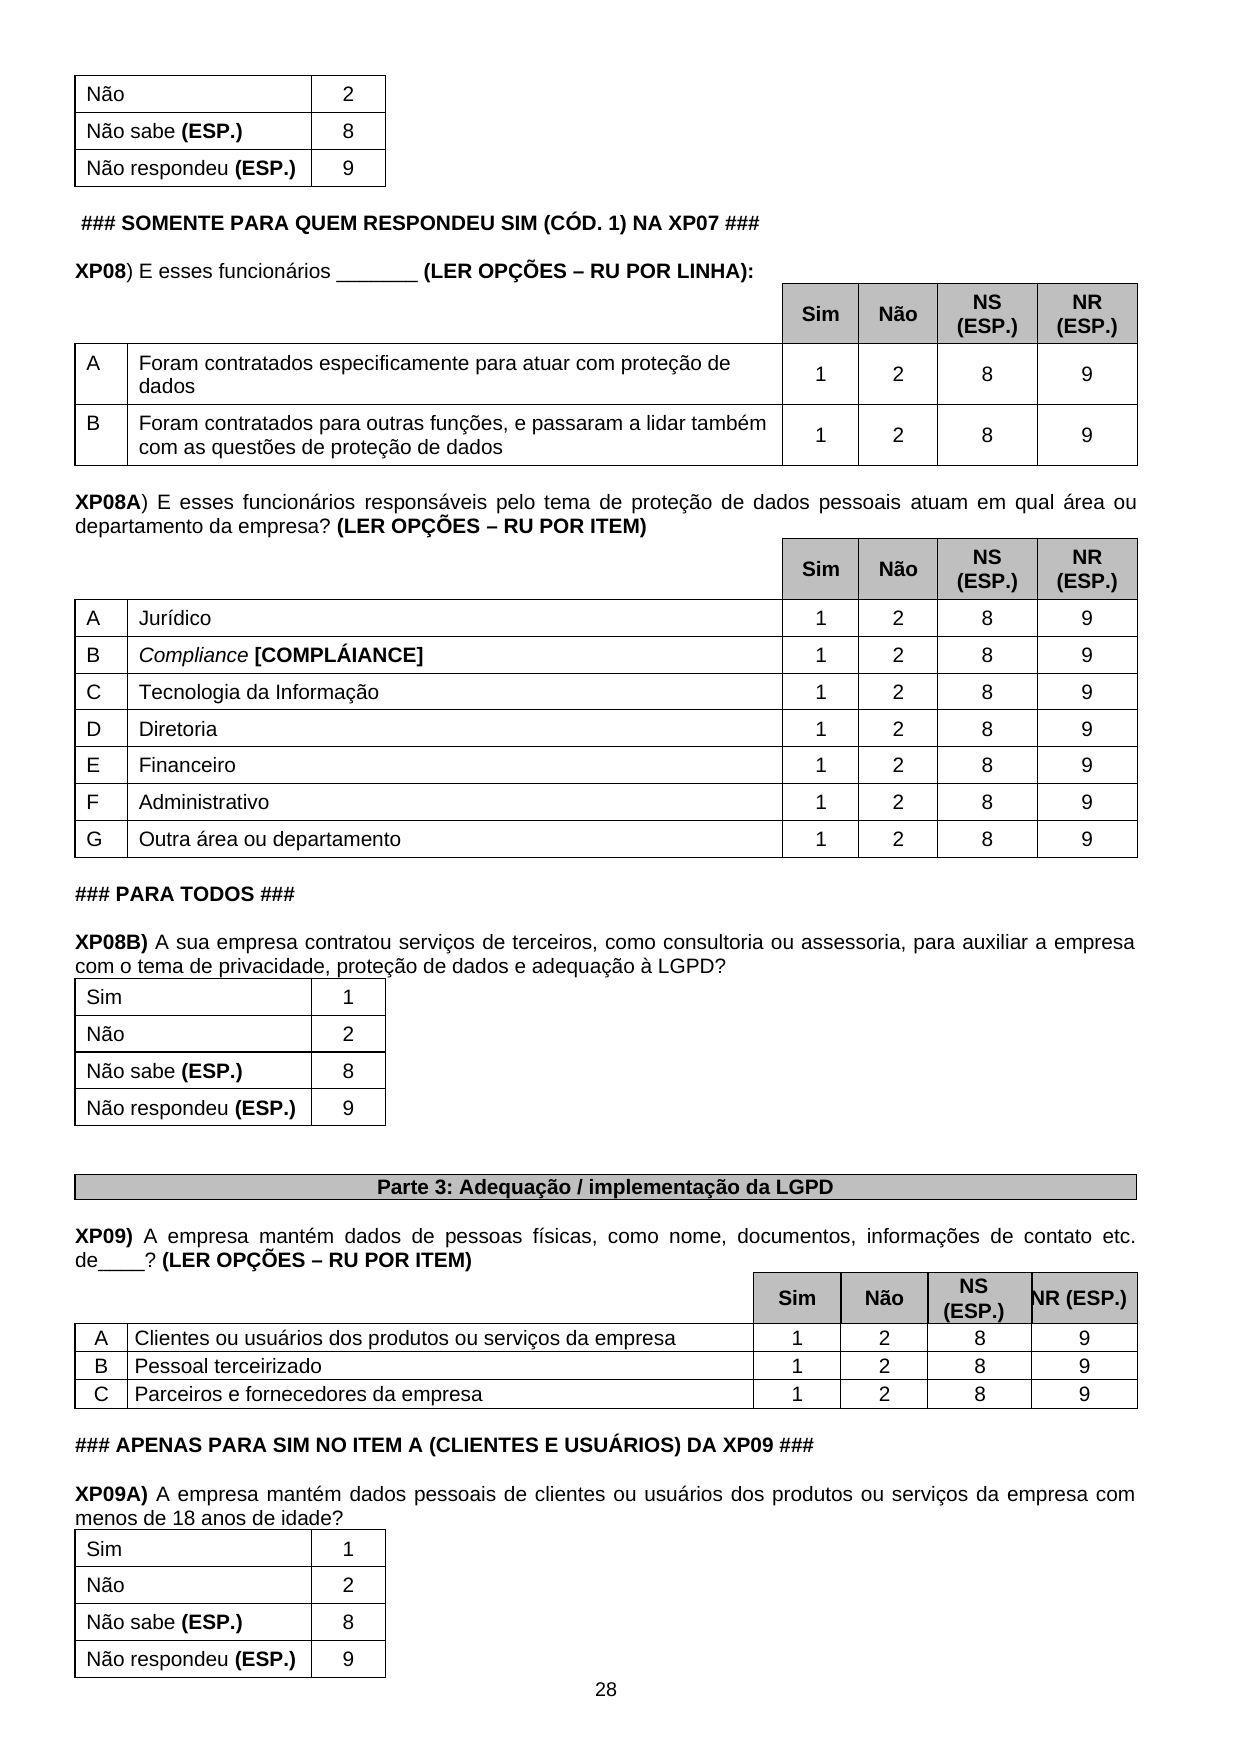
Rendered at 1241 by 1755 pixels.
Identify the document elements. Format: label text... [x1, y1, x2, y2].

table_header NR (ESP.) [1038, 284, 1137, 343]
table_cell 1 [783, 710, 858, 746]
table_cell 2 [841, 1352, 927, 1379]
table_cell 8 [938, 674, 1037, 709]
table_header [127, 538, 782, 599]
table_cell 8 [938, 710, 1037, 746]
table_cell Não sabe (ESP.) [76, 1604, 311, 1640]
table_cell Tecnologia da Informação [128, 674, 782, 709]
table_header 1 [312, 979, 385, 1014]
table_cell Administrativo [128, 784, 782, 820]
text ### APENAS PARA SIM NO ITEM A (CLIENTES E USUÁRIOS) DA XP09 ### [75, 1432, 1137, 1456]
table_cell 2 [859, 674, 937, 709]
table_header NR (ESP.) [1033, 1273, 1137, 1323]
table_cell 8 [312, 1053, 385, 1088]
table_cell 1 [754, 1324, 840, 1351]
table_header Sim [783, 284, 858, 343]
table_cell 9 [1038, 710, 1137, 746]
table_header Sim [754, 1273, 840, 1323]
table_cell 8 [312, 113, 385, 149]
table_cell 2 [859, 710, 937, 746]
table_cell 9 [1038, 747, 1137, 783]
table_cell 1 [783, 405, 858, 465]
table_cell A [76, 600, 127, 636]
table_header Não [859, 284, 937, 343]
table_cell F [76, 784, 127, 820]
table_cell 9 [1038, 784, 1137, 820]
table_cell 1 [754, 1352, 840, 1379]
table_cell C [76, 674, 127, 709]
table_cell 9 [1038, 405, 1137, 465]
table_cell B [76, 1352, 127, 1379]
table_cell 9 [312, 1089, 385, 1125]
table_cell Não [76, 76, 311, 112]
table_cell Jurídico [128, 600, 782, 636]
table_header Sim [783, 539, 858, 599]
table_cell 8 [928, 1324, 1031, 1351]
table_cell 1 [783, 821, 858, 857]
table_cell A [76, 344, 127, 404]
text XP08B) A sua empresa contratou serviços de terceiros, como consultoria ou assessoria, para auxiliar a empresa com o tema de privacidade, proteção de dados e adequação à LGPD? [75, 930, 1137, 978]
table_cell A [76, 1324, 127, 1351]
table_cell 1 [783, 784, 858, 820]
table_cell 9 [1038, 637, 1137, 672]
table_header Não [842, 1273, 927, 1323]
table_cell 9 [1032, 1380, 1137, 1407]
table_cell Não sabe (ESP.) [76, 1053, 311, 1088]
table_cell 2 [859, 747, 937, 783]
table_cell 8 [928, 1380, 1031, 1407]
table_cell 2 [859, 405, 937, 465]
table_cell 2 [859, 784, 937, 820]
table_cell 1 [783, 344, 858, 404]
table_cell Financeiro [128, 747, 782, 783]
table_cell B [76, 637, 127, 672]
text XP08) E esses funcionários _______ (LER OPÇÕES – RU POR LINHA): [75, 258, 1137, 282]
table_cell G [76, 821, 127, 857]
table_cell 9 [1038, 674, 1137, 709]
table_cell Não respondeu (ESP.) [76, 1089, 311, 1125]
table_cell 2 [312, 76, 385, 112]
table_cell 2 [859, 637, 937, 672]
table_cell 8 [938, 344, 1037, 404]
table_cell 2 [859, 344, 937, 404]
table_cell 9 [312, 1641, 385, 1677]
table_cell Compliance [COMPLÁIANCE] [128, 637, 782, 672]
table_cell Parceiros e fornecedores da empresa [128, 1380, 753, 1407]
table_cell 2 [859, 821, 937, 857]
text ### PARA TODOS ### [75, 882, 1137, 906]
table_header [75, 283, 127, 343]
table_cell D [76, 710, 127, 746]
table_header [127, 283, 782, 343]
text XP09) A empresa mantém dados de pessoas físicas, como nome, documentos, informações de contato etc. de____? (LER OPÇÕES – RU POR ITEM) [75, 1224, 1137, 1272]
table_cell 9 [1032, 1352, 1137, 1379]
table_cell 8 [938, 821, 1037, 857]
table_cell 2 [312, 1016, 385, 1051]
table_cell 1 [783, 637, 858, 672]
table_header NS (ESP.) [938, 284, 1037, 343]
table_cell 1 [783, 600, 858, 636]
table_cell Outra área ou departamento [128, 821, 782, 857]
table_cell Não sabe (ESP.) [76, 113, 311, 149]
table_cell 8 [938, 405, 1037, 465]
table_cell Clientes ou usuários dos produtos ou serviços da empresa [128, 1324, 753, 1351]
table_cell 8 [938, 600, 1037, 636]
table_cell Foram contratados especificamente para atuar com proteção de dados [128, 344, 782, 404]
table_header Sim [76, 1530, 311, 1566]
table_header 1 [312, 1530, 385, 1566]
text XP09A) A empresa mantém dados pessoais de clientes ou usuários dos produtos ou serviços da empresa com menos de 18 anos de idade? [75, 1481, 1137, 1529]
table_cell Foram contratados para outras funções, e passaram a lidar também com as questões de proteção de dados [128, 405, 782, 465]
table_cell Não [76, 1016, 311, 1051]
table_header [75, 1272, 753, 1323]
table_header [75, 538, 127, 599]
table_cell 1 [783, 747, 858, 783]
text ### SOMENTE PARA QUEM RESPONDEU SIM (CÓD. 1) NA XP07 ### [75, 211, 1137, 234]
text XP08A) E esses funcionários responsáveis pelo tema de proteção de dados pessoais atuam em qual área ou departamento da empresa? (LER OPÇÕES – RU POR ITEM) [75, 490, 1137, 538]
table_cell 8 [938, 784, 1037, 820]
table_cell 2 [312, 1567, 385, 1603]
table_cell 9 [312, 150, 385, 186]
table_cell Não respondeu (ESP.) [76, 150, 311, 186]
table_cell E [76, 747, 127, 783]
table_cell 9 [1038, 821, 1137, 857]
table_cell Pessoal terceirizado [128, 1352, 753, 1379]
table_cell 9 [1038, 600, 1137, 636]
table_cell 8 [928, 1352, 1031, 1379]
table_cell 1 [783, 674, 858, 709]
table_cell B [76, 405, 127, 465]
table_cell 2 [841, 1380, 927, 1407]
table_header Sim [76, 979, 311, 1014]
table_cell 9 [1032, 1324, 1137, 1351]
table_cell 8 [312, 1604, 385, 1640]
table_header Não [859, 539, 937, 599]
table_header NS (ESP.) [929, 1273, 1031, 1323]
table_cell Não respondeu (ESP.) [76, 1641, 311, 1677]
table_cell 1 [754, 1380, 840, 1407]
table_cell 8 [938, 747, 1037, 783]
table_cell 8 [938, 637, 1037, 672]
table_cell C [76, 1380, 127, 1407]
table_cell 2 [859, 600, 937, 636]
table_cell 2 [841, 1324, 927, 1351]
table_cell Não [76, 1567, 311, 1603]
table_header NS (ESP.) [938, 539, 1037, 599]
table_cell 9 [1038, 344, 1137, 404]
table_cell Diretoria [128, 710, 782, 746]
table_header Parte 3: Adequação / implementação da LGPD [76, 1175, 1136, 1199]
table_header NR (ESP.) [1038, 539, 1137, 599]
